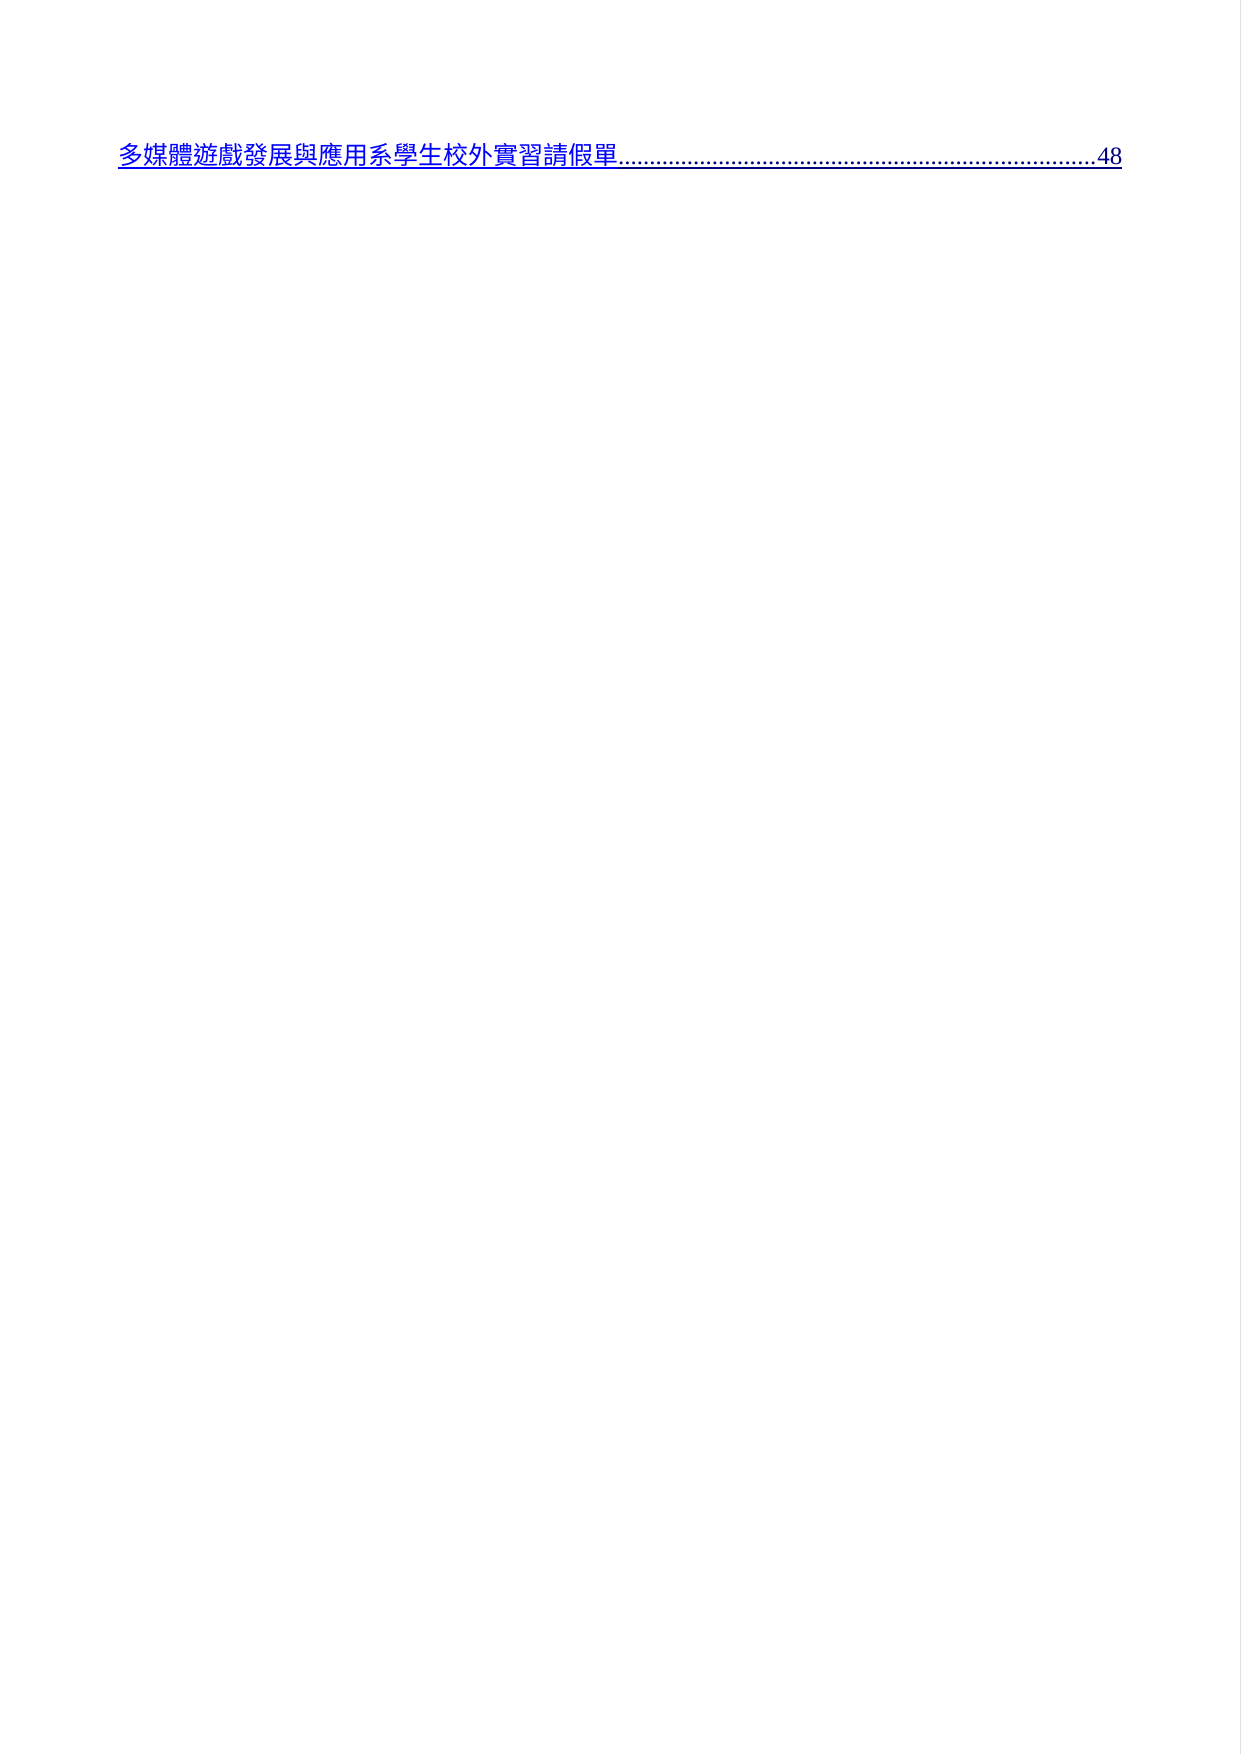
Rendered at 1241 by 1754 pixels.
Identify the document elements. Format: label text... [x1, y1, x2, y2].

text 多媒體遊戲發展與應用系學生校外實習請假單 48 [118, 112, 1122, 167]
text [118, 169, 1122, 175]
